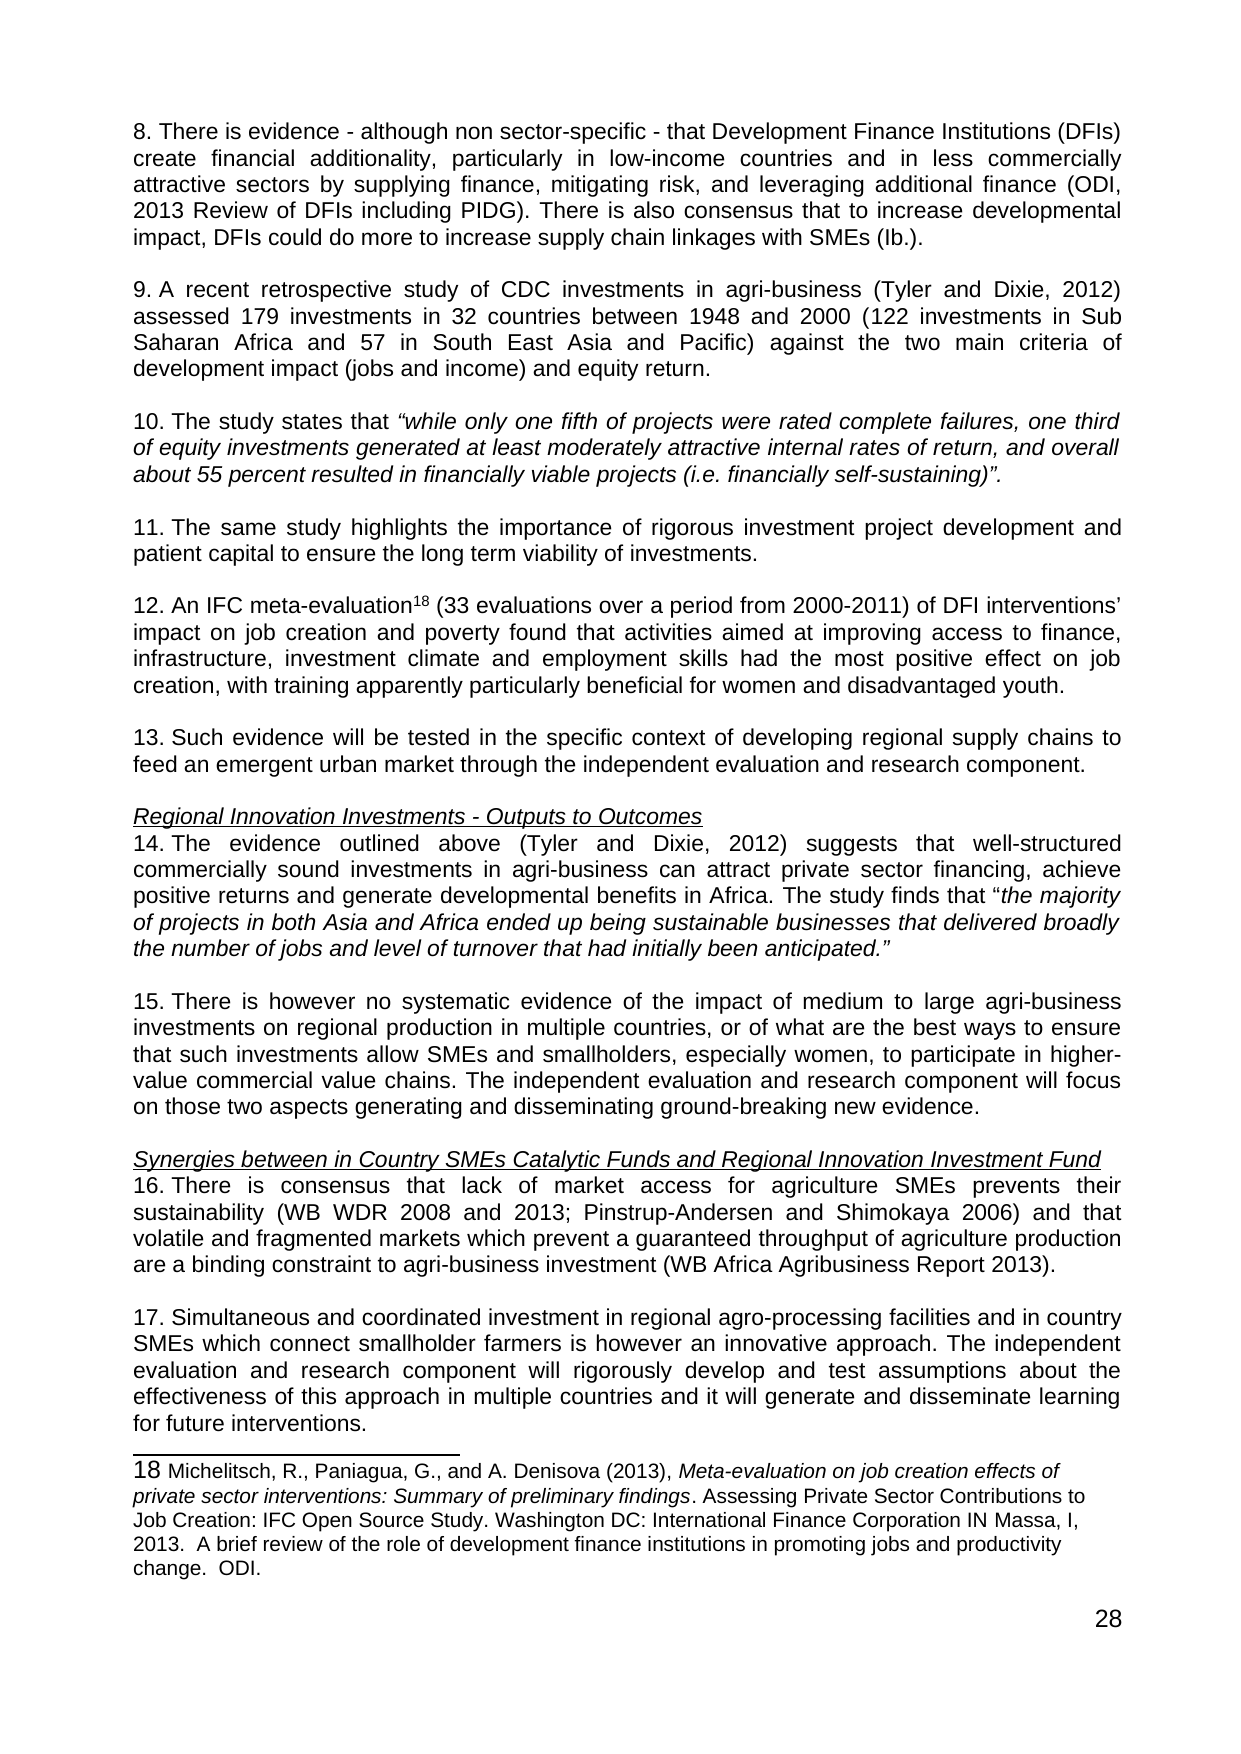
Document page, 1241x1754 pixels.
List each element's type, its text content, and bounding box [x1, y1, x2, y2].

text Regional Innovation Investments - Outputs to Outcomes [133, 803, 1122, 830]
list There is consensus that lack of market access for agriculture SMEs prevents their sustainability (WB WDR 2008 and 2013; Pinstrup-Andersen and Shimokaya 2006) and that volatile and fragmented markets which prevent a guaranteed throughput of agriculture production are a binding constraint to agri-business investment (WB Africa Agribusiness Report 2013). [133, 1172, 1122, 1278]
list There is evidence - although non sector-specific - that Development Finance Institutions (DFIs) create financial additionality, particularly in low-income countries and in less commercially attractive sectors by supplying finance, mitigating risk, and leveraging additional finance (ODI, 2013 Review of DFIs including PIDG). There is also consensus that to increase developmental impact, DFIs could do more to increase supply chain linkages with SMEs (Ib.). [133, 118, 1122, 250]
list The same study highlights the importance of rigorous investment project development and patient capital to ensure the long term viability of investments. [133, 513, 1122, 566]
text Synergies between in Country SMEs Catalytic Funds and Regional Innovation Investment Fund [133, 1146, 1122, 1172]
list Simultaneous and coordinated investment in regional agro-processing facilities and in country SMEs which connect smallholder farmers is however an innovative approach. The independent evaluation and research component will rigorously develop and test assumptions about the effectiveness of this approach in multiple countries and it will generate and disseminate learning for future interventions. [133, 1304, 1122, 1436]
list There is however no systematic evidence of the impact of medium to large agri-business investments on regional production in multiple countries, or of what are the best ways to ensure that such investments allow SMEs and smallholders, especially women, to participate in higher-value commercial value chains. The independent evaluation and research component will focus on those two aspects generating and disseminating ground-breaking new evidence. [133, 988, 1122, 1119]
list Such evidence will be tested in the specific context of developing regional supply chains to feed an emergent urban market through the independent evaluation and research component. [133, 724, 1122, 777]
list Michelitsch, R., Paniagua, G., and A. Denisova (2013), Meta-evaluation on job creation effects of private sector interventions: Summary of preliminary findings. Assessing Private Sector Contributions to Job Creation: IFC Open Source Study. Washington DC: International Finance Corporation IN Massa, I, 2013. A brief review of the role of development finance institutions in promoting jobs and productivity change. ODI. [133, 1455, 1122, 1580]
list An IFC meta-evaluation (33 evaluations over a period from 2000-2011) of DFI interventions’ impact on job creation and poverty found that activities aimed at improving access to finance, infrastructure, investment climate and employment skills had the most positive effect on job creation, with training apparently particularly beneficial for women and disadvantaged youth. [133, 592, 1122, 698]
list The study states that “while only one fifth of projects were rated complete failures, one third of equity investments generated at least moderately attractive internal rates of return, and overall about 55 percent resulted in financially viable projects (i.e. financially self-sustaining)”. [133, 408, 1122, 487]
list The evidence outlined above (Tyler and Dixie, 2012) suggests that well-structured commercially sound investments in agri-business can attract private sector financing, achieve positive returns and generate developmental benefits in Africa. The study finds that “the majority of projects in both Asia and Africa ended up being sustainable businesses that delivered broadly the number of jobs and level of turnover that had initially been anticipated.” [133, 830, 1122, 961]
list A recent retrospective study of CDC investments in agri-business (Tyler and Dixie, 2012) assessed 179 investments in 32 countries between 1948 and 2000 (122 investments in Sub Saharan Africa and 57 in South East Asia and Pacific) against the two main criteria of development impact (jobs and income) and equity return. [133, 276, 1122, 382]
